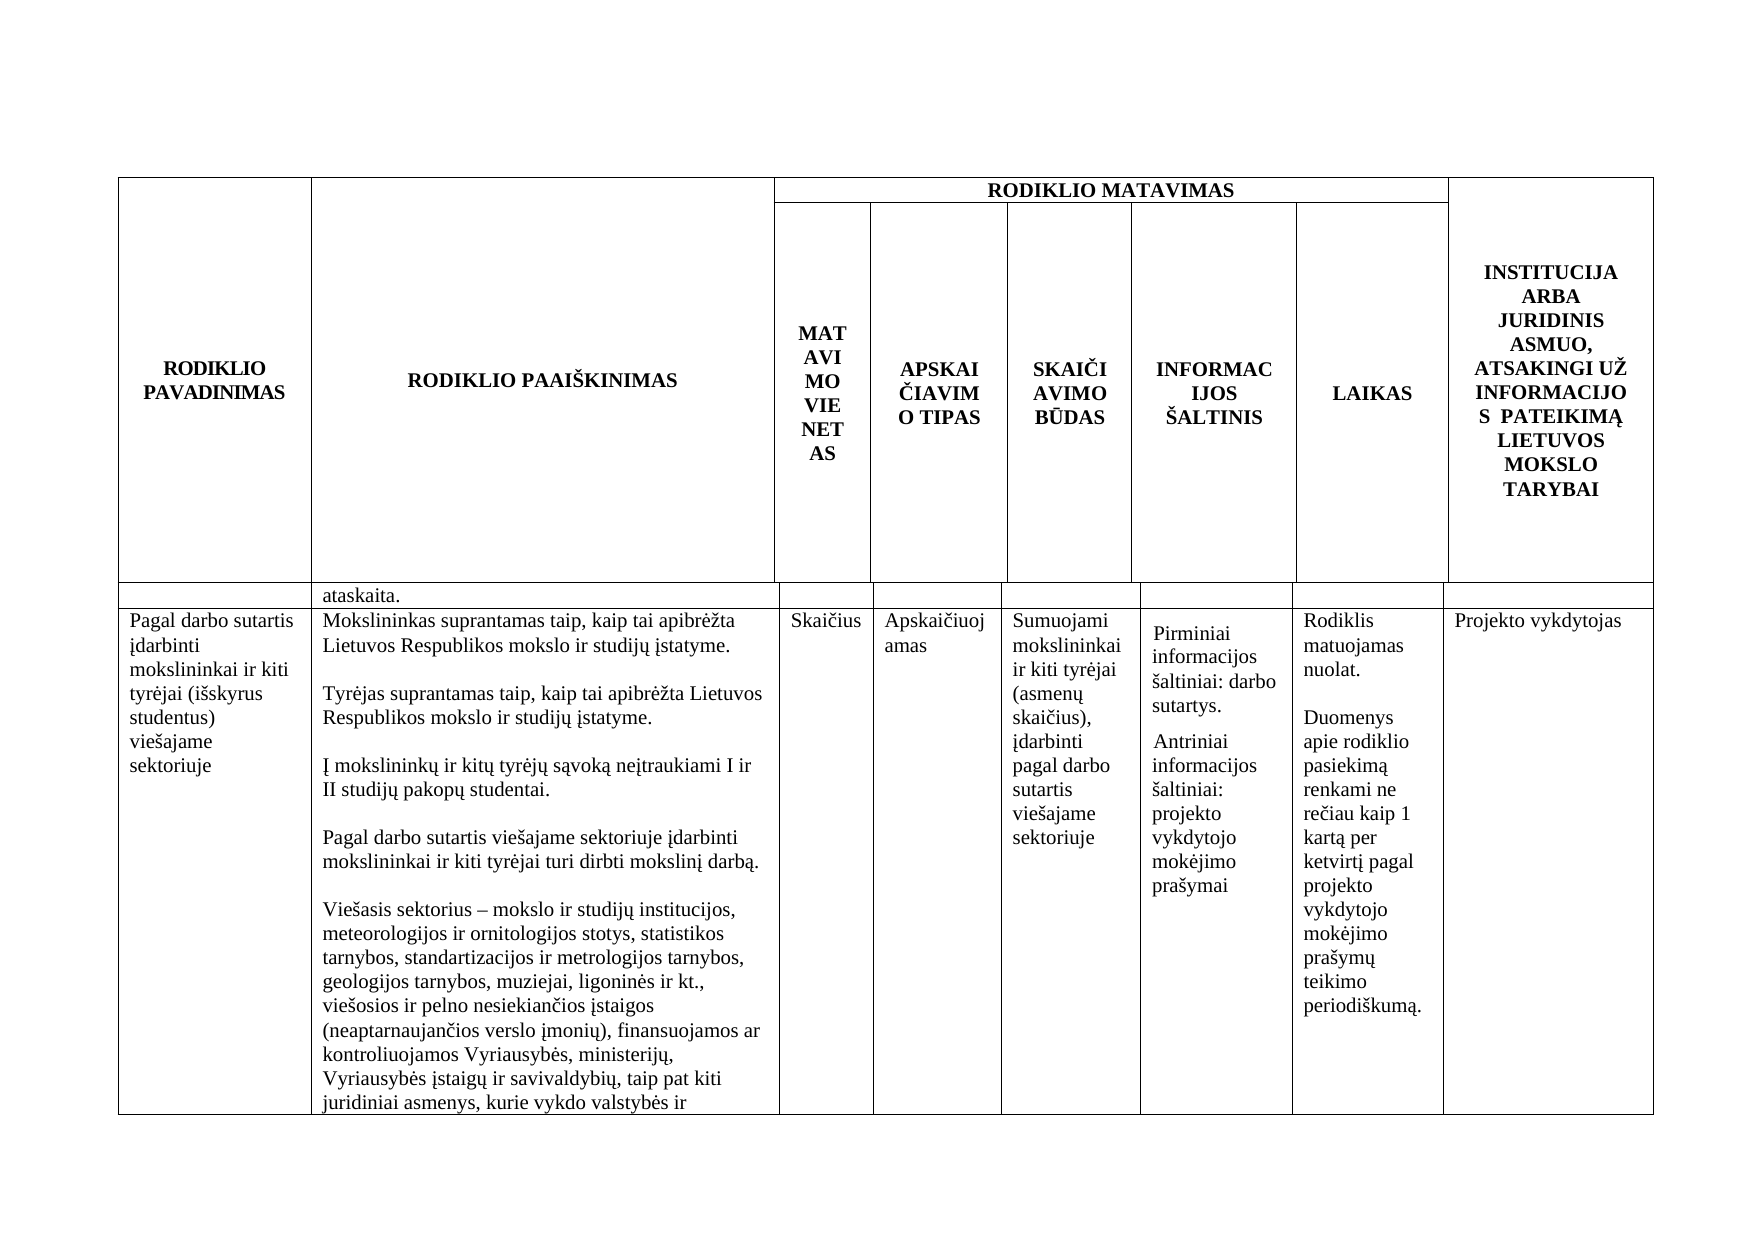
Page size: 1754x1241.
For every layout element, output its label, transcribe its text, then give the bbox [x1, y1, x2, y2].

table_cell [1444, 583, 1653, 607]
table_cell APSKAIČIAVIMO TIPAS [871, 203, 1007, 582]
table_cell INFORMACIJOS ŠALTINIS [1132, 203, 1296, 582]
table_cell Skaičius [780, 609, 873, 1114]
table_cell ataskaita. [312, 583, 779, 607]
table_cell [1293, 583, 1443, 607]
table_header RODIKLIO PAAIŠKINIMAS [312, 178, 774, 582]
table_cell [874, 583, 1001, 607]
table_cell Rodiklis matuojamas nuolat. Duomenys apie rodiklio pasiekimą renkami ne rečiau kaip 1 kartą per ketvirtį pagal projekto vykdytojo mokėjimo prašymų teikimo periodiškumą. [1293, 609, 1443, 1114]
table_header RODIKLIO PAVADINIMAS [119, 178, 311, 582]
table_cell Pagal darbo sutartis įdarbinti mokslininkai ir kiti tyrėjai (išskyrus studentus) viešajame sektoriuje [119, 609, 311, 1114]
table_cell SKAIČIAVIMO BŪDAS [1008, 203, 1131, 582]
table_cell MATAVIMO VIENETAS [775, 203, 870, 582]
table_cell Mokslininkas suprantamas taip, kaip tai apibrėžta Lietuvos Respublikos mokslo ir studijų įstatyme. Tyrėjas suprantamas taip, kaip tai apibrėžta Lietuvos Respublikos mokslo ir studijų įstatyme. Į mokslininkų ir kitų tyrėjų sąvoką neįtraukiami I ir II studijų pakopų studentai. Pagal darbo sutartis viešajame sektoriuje įdarbinti mokslininkai ir kiti tyrėjai turi dirbti mokslinį darbą. Viešasis sektorius – mokslo ir studijų institucijos, meteorologijos ir ornitologijos stotys, statistikos tarnybos, standartizacijos ir metrologijos tarnybos, geologijos tarnybos, muziejai, ligoninės ir kt., viešosios ir pelno nesiekiančios įstaigos (neaptarnaujančios verslo įmonių), finansuojamos ar kontroliuojamos Vyriausybės, ministerijų, Vyriausybės įstaigų ir savivaldybių, taip pat kiti juridiniai asmenys, kurie vykdo valstybės ir [312, 609, 779, 1114]
table_cell LAIKAS [1297, 203, 1448, 582]
table_cell [780, 583, 873, 607]
table_cell [1002, 583, 1140, 607]
table_header Institucija arba jurIdinis asmuo, atsakingi už informacijos pateikimą LIETUVOS MOKSLO TARYBAI [1449, 178, 1653, 582]
table_cell Sumuojami mokslininkai ir kiti tyrėjai (asmenų skaičius), įdarbinti pagal darbo sutartis viešajame sektoriuje [1002, 609, 1140, 1114]
table_cell [1141, 583, 1292, 607]
table_cell [119, 583, 311, 607]
table_cell Apskaičiuojamas [874, 609, 1001, 1114]
table_cell Projekto vykdytojas [1444, 609, 1653, 1114]
table_header RODIKLIO MATAVIMAS [775, 178, 1448, 202]
table_cell Pirminiai informacijos šaltiniai: darbo sutartys. Antriniai informacijos šaltiniai: projekto vykdytojo mokėjimo prašymai [1141, 609, 1292, 1114]
